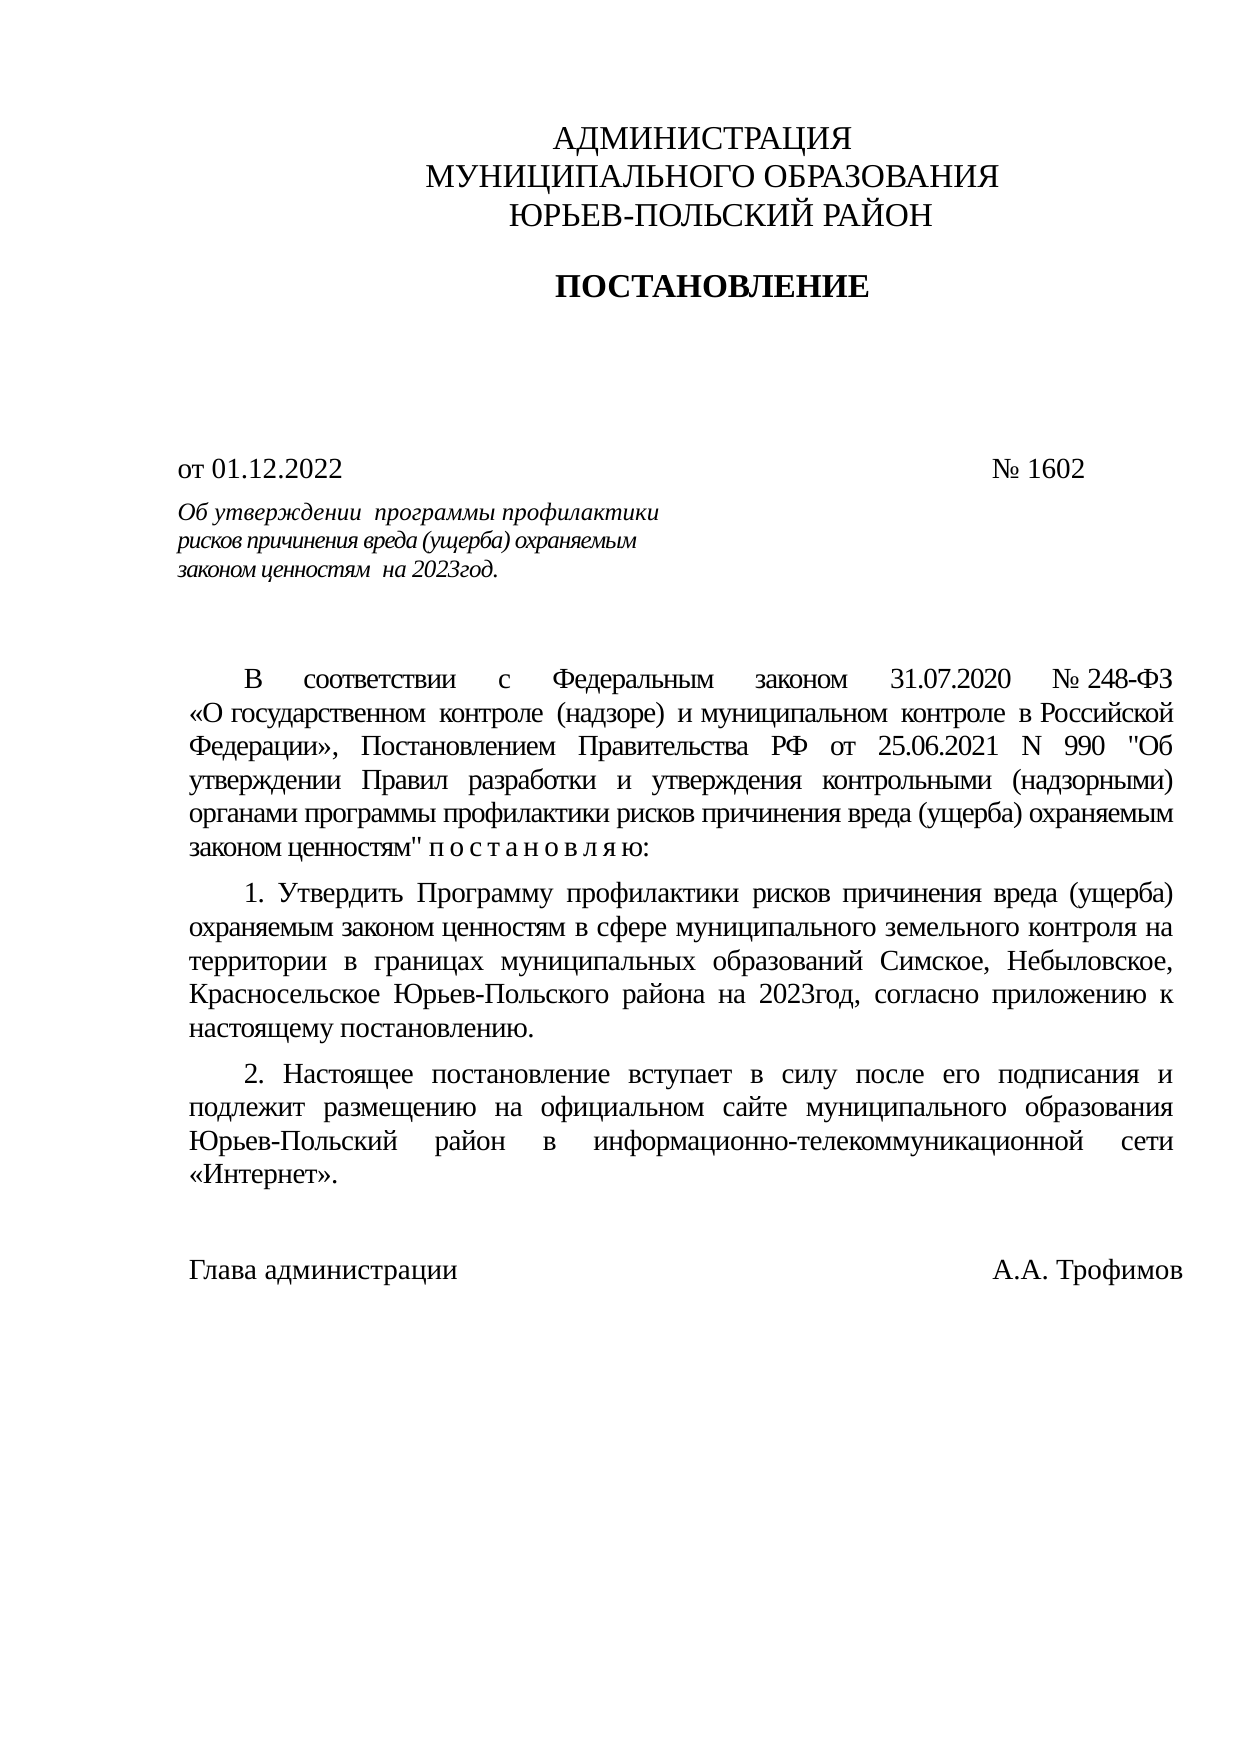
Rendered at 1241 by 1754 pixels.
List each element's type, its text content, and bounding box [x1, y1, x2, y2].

text МУНИЦИПАЛЬНОГО ОБРАЗОВАНИЯ [177, 156, 1181, 195]
text 1. Утвердить Программу профилактики рисков причинения вреда (ущерба) охраняемым законом ценностям в сфере муниципального земельного контроля на территории в границах муниципальных образований Симское, Небыловское, Красносельское Юрьев-Польского района на 2023год, согласно приложению к настоящему постановлению. [189, 876, 1174, 1043]
text Об утверждении программы профилактики рисков причинения вреда (ущерба) охраняемым законом ценностям на 2023год. [177, 497, 664, 583]
text В соответствии с Федеральным законом 31.07.2020 № 248-ФЗ «О государственном контроле (надзоре) и муниципальном контроле в Российской Федерации», Постановлением Правительства РФ от 25.06.2021 N 990 "Об утверждении Правил разработки и утверждения контрольными (надзорными) органами программы профилактики рисков причинения вреда (ущерба) охраняемым законом ценностям" п о с т а н о в л я ю: [189, 662, 1174, 863]
table_header А.А. Трофимов [944, 1253, 1208, 1602]
text 2. Настоящее постановление вступает в силу после его подписания и подлежит размещению на официальном сайте муниципального образования Юрьев-Польский район в информационно-телекоммуникационной сети «Интернет». [189, 1056, 1174, 1190]
text ЮРЬЕВ-ПОЛЬСКИЙ РАЙОН [177, 195, 1181, 233]
text АДМИНИСТРАЦИЯ [177, 118, 1181, 156]
table_header [169, 1253, 177, 1602]
table_header Глава администрации [177, 1253, 733, 1602]
text ПОСТАНОВЛЕНИЕ [177, 267, 1181, 305]
table_header [734, 1253, 944, 1602]
text от 01.12.2022 № 1602 [177, 451, 1181, 484]
